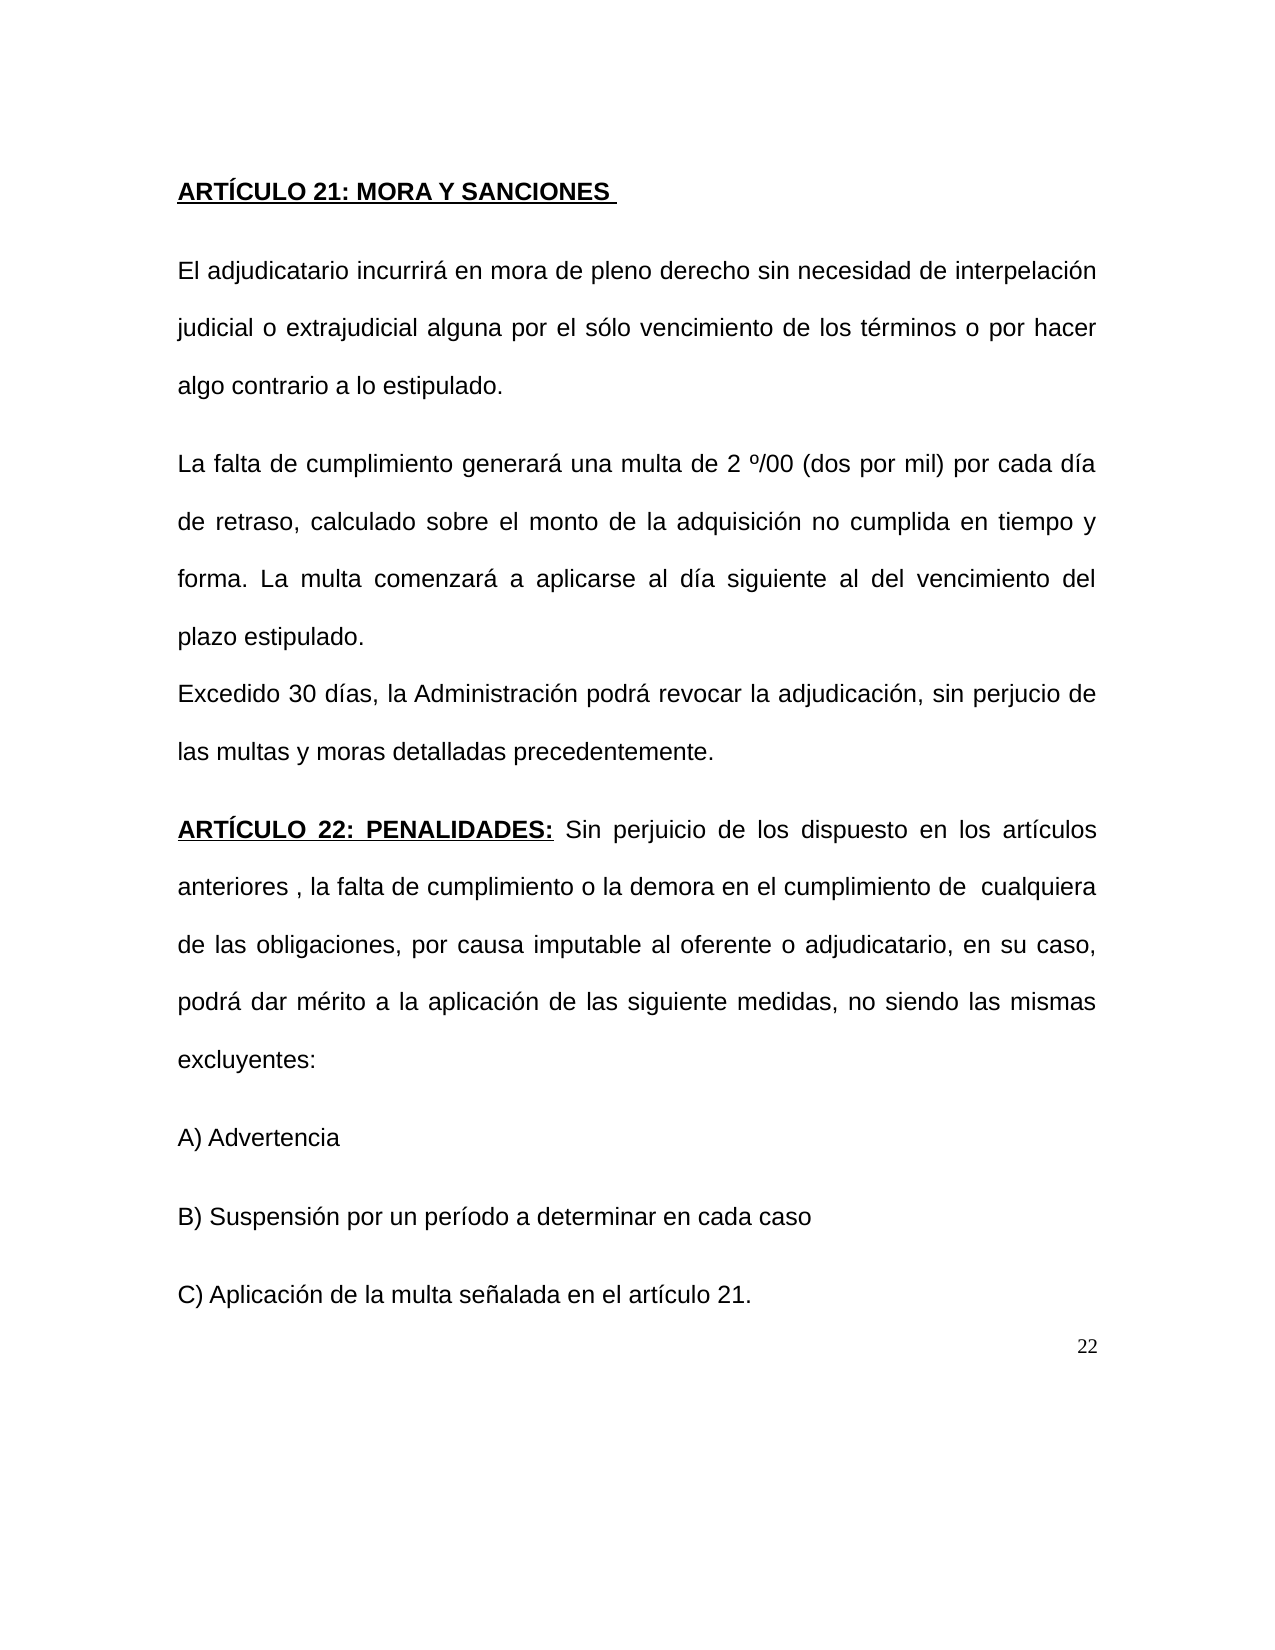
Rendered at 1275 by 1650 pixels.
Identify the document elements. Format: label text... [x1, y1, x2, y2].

text La falta de cumplimiento generará una multa de 2 º/00 (dos por mil) por cada día de retraso, calculado sobre el monto de la adquisición no cumplida en tiempo y forma. La multa comenzará a aplicarse al día siguiente al del vencimiento del plazo estipulado. [177, 449, 1098, 650]
subtitle ARTÍCULO 22: PENALIDADES: Sin perjuicio de los dispuesto en los artículos anteriores , la falta de cumplimiento o la demora en el cumplimiento de cualquiera de las obligaciones, por causa imputable al oferente o adjudicatario, en su caso, podrá dar mérito a la aplicación de las siguiente medidas, no siendo las mismas excluyentes: [177, 815, 1098, 1074]
text C) Aplicación de la multa señalada en el artículo 21. [177, 1280, 1098, 1309]
text El adjudicatario incurrirá en mora de pleno derecho sin necesidad de interpelación judicial o extrajudicial alguna por el sólo vencimiento de los términos o por hacer algo contrario a lo estipulado. [177, 256, 1098, 399]
text Excedido 30 días, la Administración podrá revocar la adjudicación, sin perjucio de las multas y moras detalladas precedentemente. [177, 679, 1098, 765]
text B) Suspensión por un período a determinar en cada caso [177, 1202, 1098, 1230]
text A) Advertencia [177, 1123, 1098, 1152]
subtitle ARTÍCULO 21: MORA Y SANCIONES [177, 177, 1098, 206]
